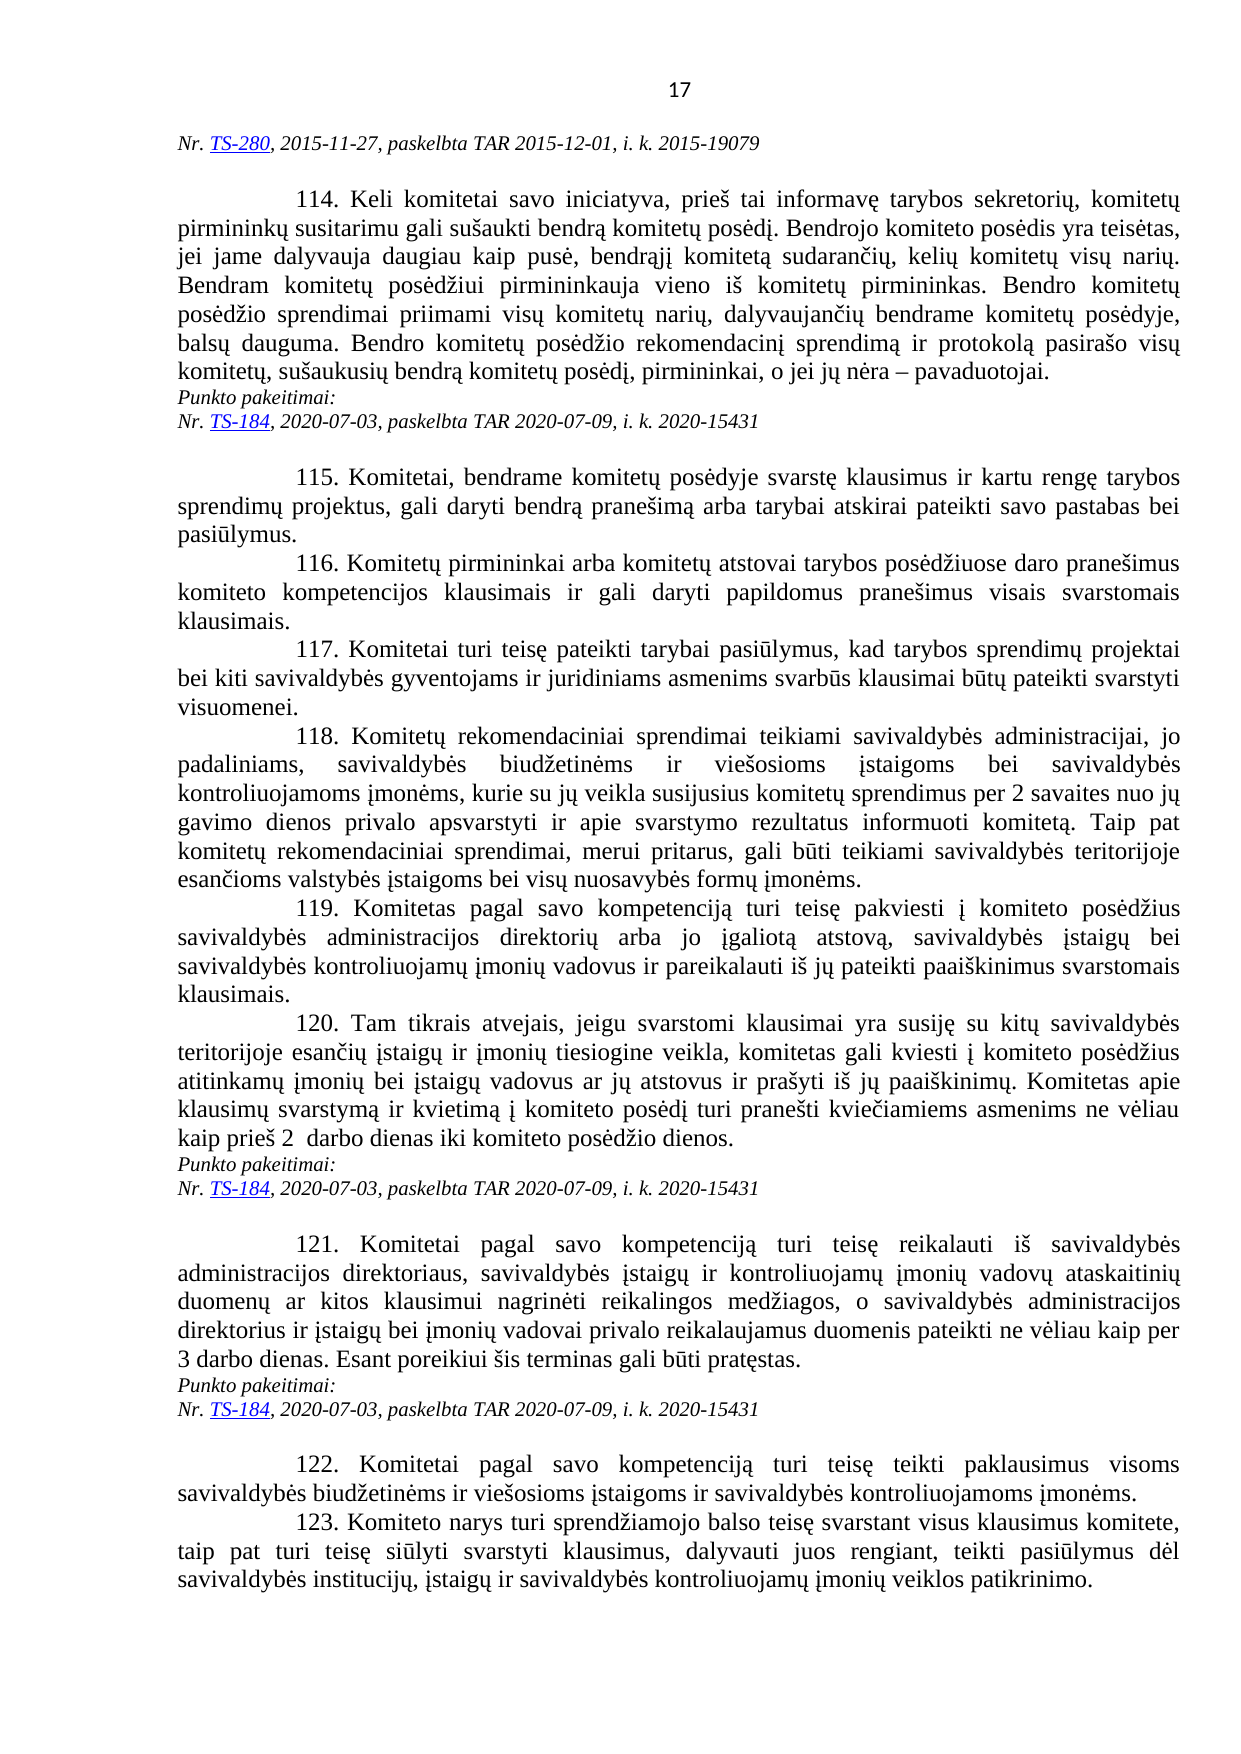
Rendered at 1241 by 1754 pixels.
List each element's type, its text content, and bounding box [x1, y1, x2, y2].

text 114. Keli komitetai savo iniciatyva, prieš tai informavę tarybos sekretorių, komitetų pirmininkų susitarimu gali sušaukti bendrą komitetų posėdį. Bendrojo komiteto posėdis yra teisėtas, jei jame dalyvauja daugiau kaip pusė, bendrąjį komitetą sudarančių, kelių komitetų visų narių. Bendram komitetų posėdžiui pirmininkauja vieno iš komitetų pirmininkas. Bendro komitetų posėdžio sprendimai priimami visų komitetų narių, dalyvaujančių bendrame komitetų posėdyje, balsų dauguma. Bendro komitetų posėdžio rekomendacinį sprendimą ir protokolą pasirašo visų komitetų, sušaukusių bendrą komitetų posėdį, pirmininkai, o jei jų nėra – pavaduotojai. [177, 184, 1181, 385]
text Punkto pakeitimai: [177, 1373, 1181, 1397]
text Punkto pakeitimai: [177, 385, 1181, 409]
text 115. Komitetai, bendrame komitetų posėdyje svarstę klausimus ir kartu rengę tarybos sprendimų projektus, gali daryti bendrą pranešimą arba tarybai atskirai pateikti savo pastabas bei pasiūlymus. [177, 462, 1181, 548]
text Punkto pakeitimai: [177, 1152, 1181, 1176]
text 123. Komiteto narys turi sprendžiamojo balso teisę svarstant visus klausimus komitete, taip pat turi teisę siūlyti svarstyti klausimus, dalyvauti juos rengiant, teikti pasiūlymus dėl savivaldybės institucijų, įstaigų ir savivaldybės kontroliuojamų įmonių veiklos patikrinimo. [177, 1507, 1181, 1593]
text 116. Komitetų pirmininkai arba komitetų atstovai tarybos posėdžiuose daro pranešimus komiteto kompetencijos klausimais ir gali daryti papildomus pranešimus visais svarstomais klausimais. [177, 548, 1181, 634]
text 120. Tam tikrais atvejais, jeigu svarstomi klausimai yra susiję su kitų savivaldybės teritorijoje esančių įstaigų ir įmonių tiesiogine veikla, komitetas gali kviesti į komiteto posėdžius atitinkamų įmonių bei įstaigų vadovus ar jų atstovus ir prašyti iš jų paaiškinimų. Komitetas apie klausimų svarstymą ir kvietimą į komiteto posėdį turi pranešti kviečiamiems asmenims ne vėliau kaip prieš 2 darbo dienas iki komiteto posėdžio dienos. [177, 1008, 1181, 1152]
text 119. Komitetas pagal savo kompetenciją turi teisę pakviesti į komiteto posėdžius savivaldybės administracijos direktorių arba jo įgaliotą atstovą, savivaldybės įstaigų bei savivaldybės kontroliuojamų įmonių vadovus ir pareikalauti iš jų pateikti paaiškinimus svarstomais klausimais. [177, 893, 1181, 1008]
text Nr. TS-184, 2020-07-03, paskelbta TAR 2020-07-09, i. k. 2020-15431 [177, 409, 1181, 433]
text 117. Komitetai turi teisę pateikti tarybai pasiūlymus, kad tarybos sprendimų projektai bei kiti savivaldybės gyventojams ir juridiniams asmenims svarbūs klausimai būtų pateikti svarstyti visuomenei. [177, 634, 1181, 721]
text Nr. TS-184, 2020-07-03, paskelbta TAR 2020-07-09, i. k. 2020-15431 [177, 1176, 1181, 1200]
text Nr. TS-184, 2020-07-03, paskelbta TAR 2020-07-09, i. k. 2020-15431 [177, 1397, 1181, 1421]
text 118. Komitetų rekomendaciniai sprendimai teikiami savivaldybės administracijai, jo padaliniams, savivaldybės biudžetinėms ir viešosioms įstaigoms bei savivaldybės kontroliuojamoms įmonėms, kurie su jų veikla susijusius komitetų sprendimus per 2 savaites nuo jų gavimo dienos privalo apsvarstyti ir apie svarstymo rezultatus informuoti komitetą. Taip pat komitetų rekomendaciniai sprendimai, merui pritarus, gali būti teikiami savivaldybės teritorijoje esančioms valstybės įstaigoms bei visų nuosavybės formų įmonėms. [177, 721, 1181, 893]
text Nr. TS-280, 2015-11-27, paskelbta TAR 2015-12-01, i. k. 2015-19079 [177, 131, 1181, 155]
text 121. Komitetai pagal savo kompetenciją turi teisę reikalauti iš savivaldybės administracijos direktoriaus, savivaldybės įstaigų ir kontroliuojamų įmonių vadovų ataskaitinių duomenų ar kitos klausimui nagrinėti reikalingos medžiagos, o savivaldybės administracijos direktorius ir įstaigų bei įmonių vadovai privalo reikalaujamus duomenis pateikti ne vėliau kaip per 3 darbo dienas. Esant poreikiui šis terminas gali būti pratęstas. [177, 1229, 1181, 1373]
text 122. Komitetai pagal savo kompetenciją turi teisę teikti paklausimus visoms savivaldybės biudžetinėms ir viešosioms įstaigoms ir savivaldybės kontroliuojamoms įmonėms. [177, 1449, 1181, 1507]
